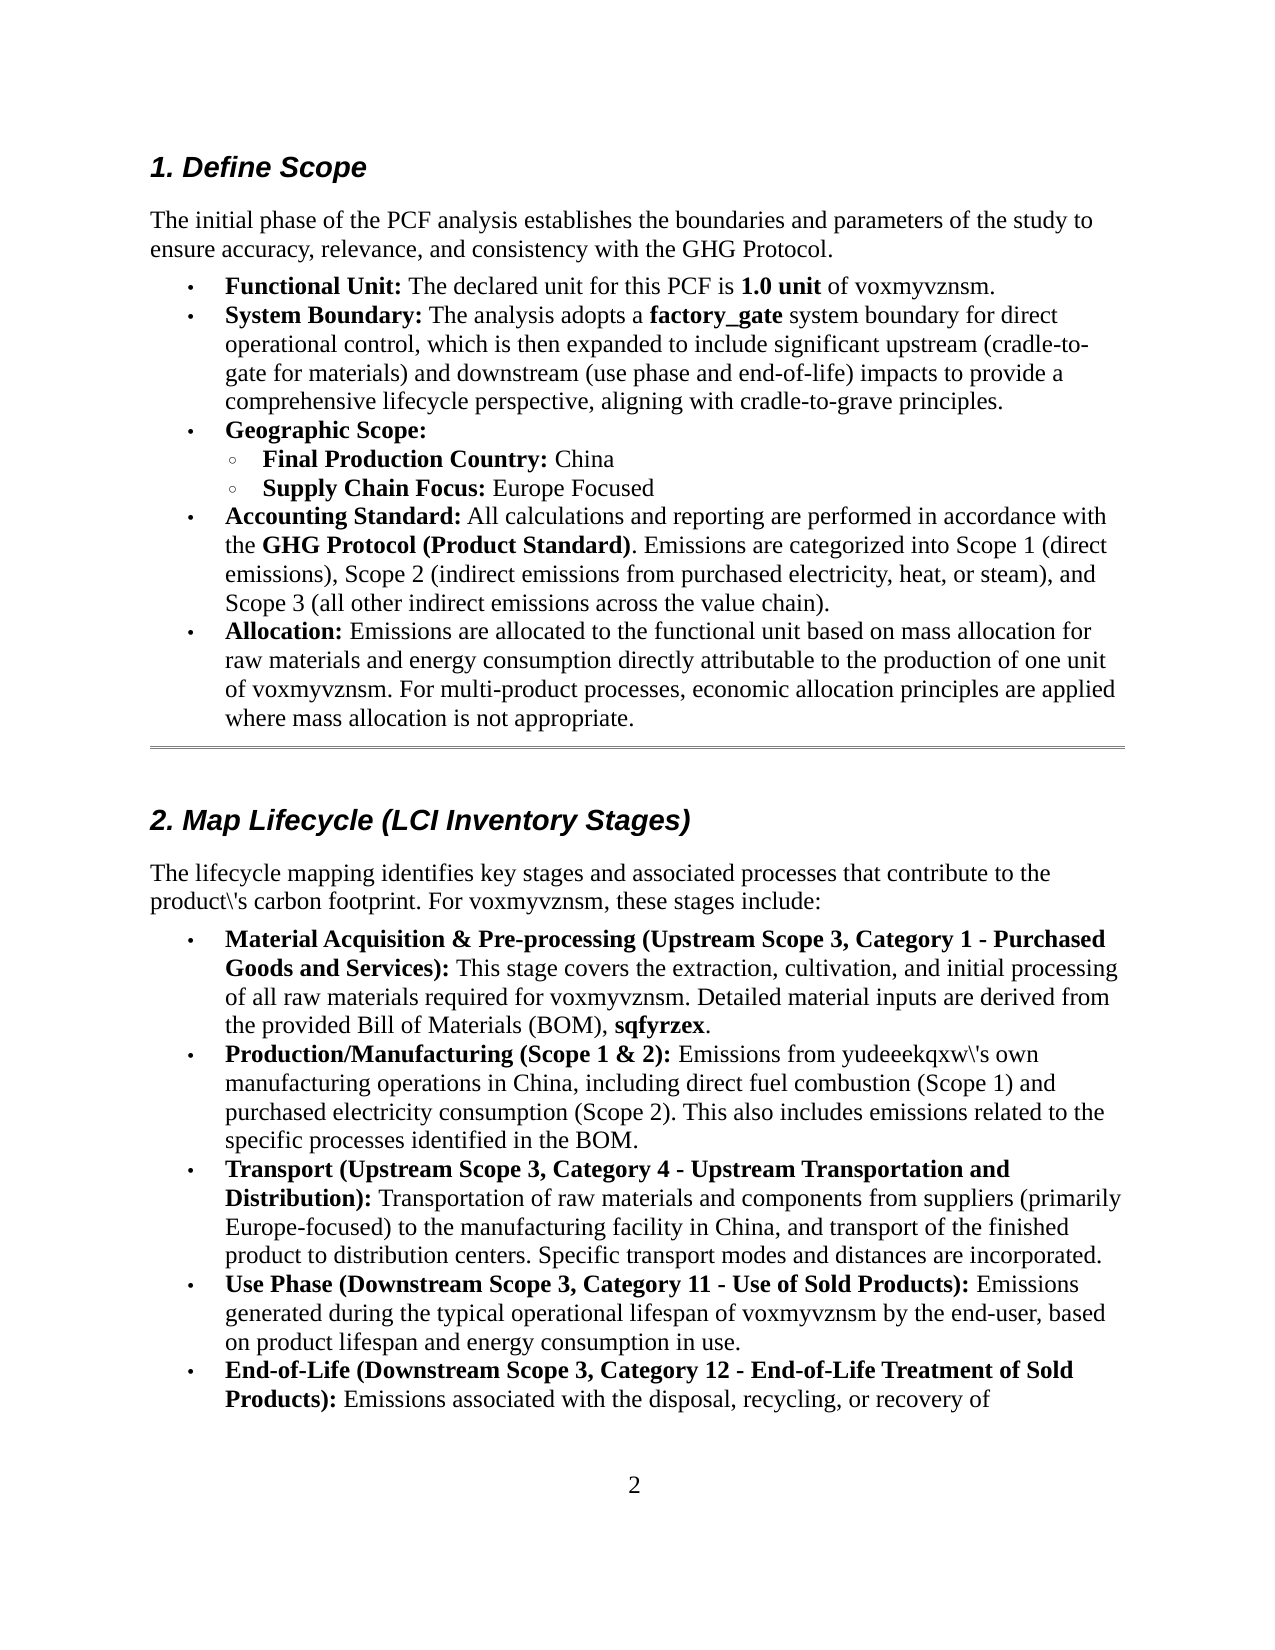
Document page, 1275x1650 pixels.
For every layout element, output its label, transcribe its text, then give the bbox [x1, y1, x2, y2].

list Functional Unit: The declared unit for this PCF is 1.0 unit of voxmyvznsm. [187, 271, 1125, 300]
list Allocation: Emissions are allocated to the functional unit based on mass allocation for raw materials and energy consumption directly attributable to the production of one unit of voxmyvznsm. For multi-product processes, economic allocation principles are applied where mass allocation is not appropriate. [187, 616, 1125, 731]
list Material Acquisition & Pre-processing (Upstream Scope 3, Category 1 - Purchased Goods and Services): This stage covers the extraction, cultivation, and initial processing of all raw materials required for voxmyvznsm. Detailed material inputs are derived from the provided Bill of Materials (BOM), sqfyrzex. [187, 924, 1125, 1039]
text The initial phase of the PCF analysis establishes the boundaries and parameters of the study to ensure accuracy, relevance, and consistency with the GHG Protocol. [150, 205, 1125, 262]
list Supply Chain Focus: Europe Focused [225, 473, 1125, 501]
list End-of-Life (Downstream Scope 3, Category 12 - End-of-Life Treatment of Sold Products): Emissions associated with the disposal, recycling, or recovery of [187, 1355, 1125, 1413]
subtitle 2. Map Lifecycle (LCI Inventory Stages) [150, 803, 1125, 836]
list Use Phase (Downstream Scope 3, Category 11 - Use of Sold Products): Emissions generated during the typical operational lifespan of voxmyvznsm by the end-user, based on product lifespan and energy consumption in use. [187, 1269, 1125, 1355]
list Production/Manufacturing (Scope 1 & 2): Emissions from yudeeekqxw\'s own manufacturing operations in China, including direct fuel combustion (Scope 1) and purchased electricity consumption (Scope 2). This also includes emissions related to the specific processes identified in the BOM. [187, 1039, 1125, 1154]
list Geographic Scope: [187, 415, 1125, 444]
text The lifecycle mapping identifies key stages and associated processes that contribute to the product\'s carbon footprint. For voxmyvznsm, these stages include: [150, 858, 1125, 915]
list Accounting Standard: All calculations and reporting are performed in accordance with the GHG Protocol (Product Standard). Emissions are categorized into Scope 1 (direct emissions), Scope 2 (indirect emissions from purchased electricity, heat, or steam), and Scope 3 (all other indirect emissions across the value chain). [187, 501, 1125, 616]
list Final Production Country: China [225, 444, 1125, 473]
subtitle 1. Define Scope [150, 150, 1125, 183]
list Transport (Upstream Scope 3, Category 4 - Upstream Transportation and Distribution): Transportation of raw materials and components from suppliers (primarily Europe-focused) to the manufacturing facility in China, and transport of the finished product to distribution centers. Specific transport modes and distances are incorporated. [187, 1154, 1125, 1269]
list System Boundary: The analysis adopts a factory_gate system boundary for direct operational control, which is then expanded to include significant upstream (cradle-to-gate for materials) and downstream (use phase and end-of-life) impacts to provide a comprehensive lifecycle perspective, aligning with cradle-to-grave principles. [187, 300, 1125, 415]
